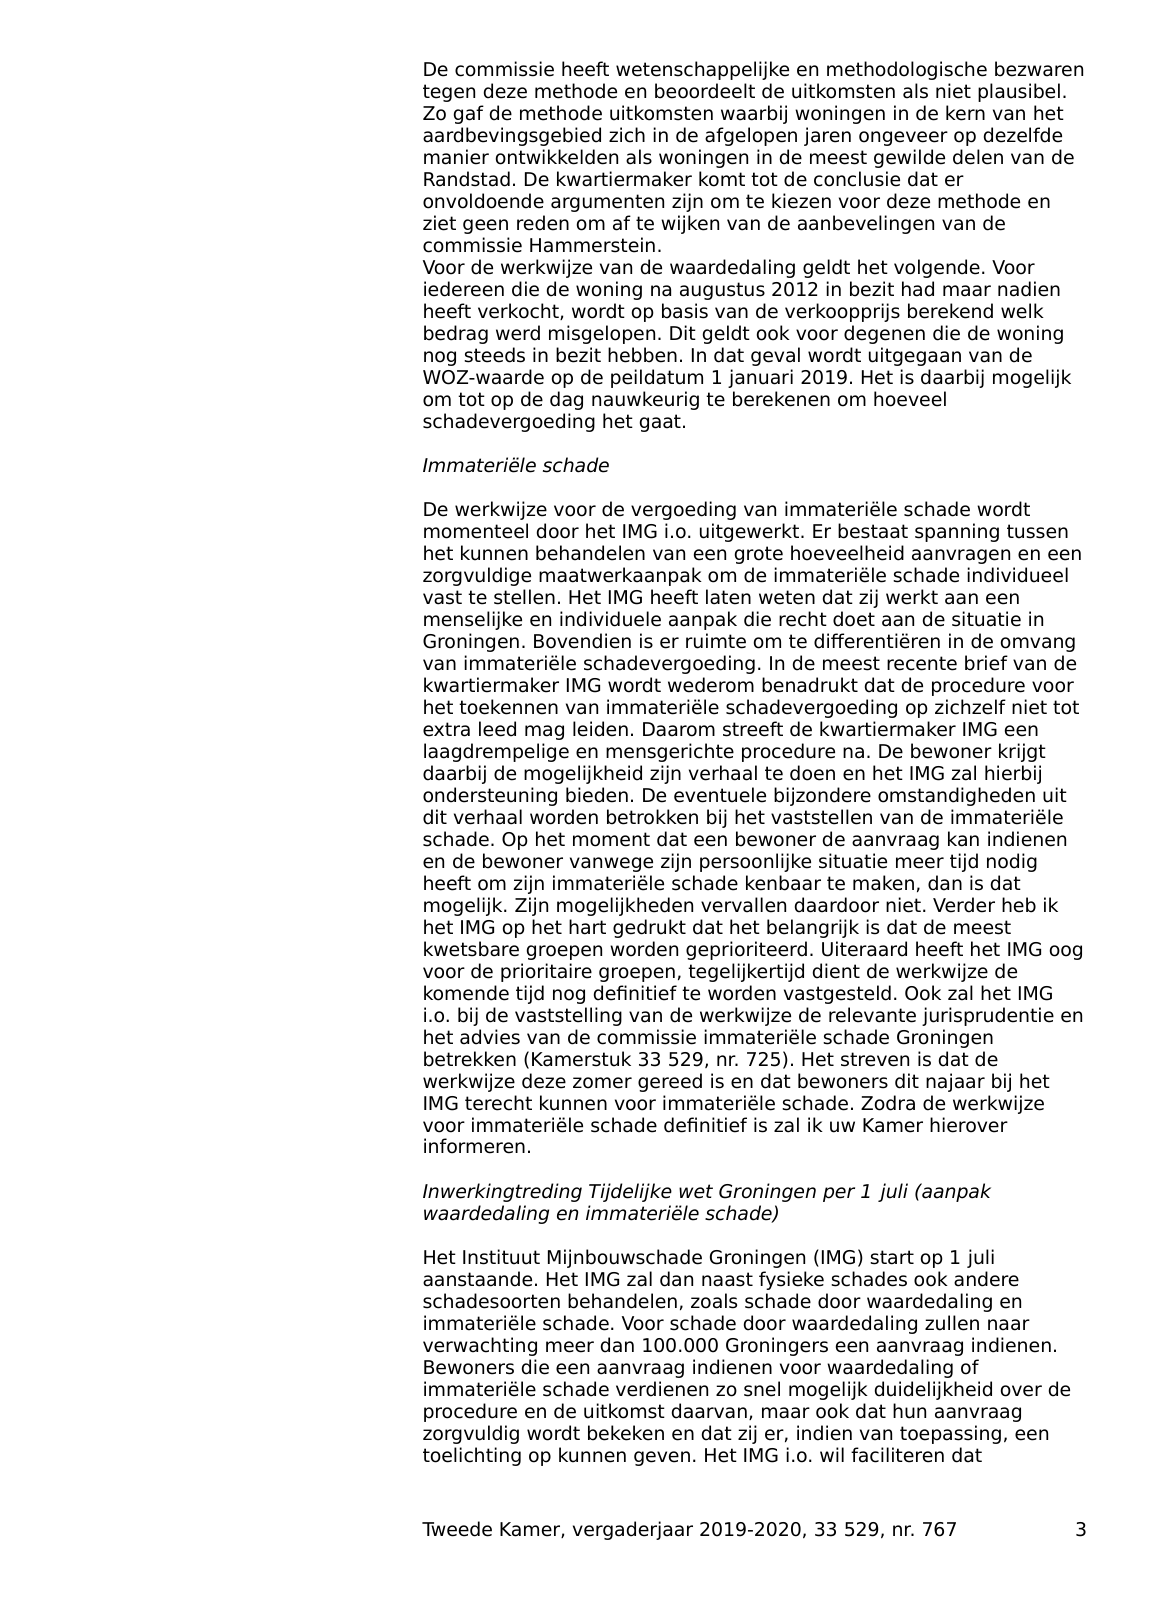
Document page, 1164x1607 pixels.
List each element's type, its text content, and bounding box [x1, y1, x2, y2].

text Het Instituut Mijnbouwschade Groningen (IMG) start op 1 juli aanstaande. Het IMG zal dan naast fysieke schades ook andere schadesoorten behandelen, zoals schade door waardedaling en immateriële schade. Voor schade door waardedaling zullen naar verwachting meer dan 100.000 Groningers een aanvraag indienen. Bewoners die een aanvraag indienen voor waardedaling of immateriële schade verdienen zo snel mogelijk duidelijkheid over de procedure en de uitkomst daarvan, maar ook dat hun aanvraag zorgvuldig wordt bekeken en dat zij er, indien van toepassing, een toelichting op kunnen geven. Het IMG i.o. wil faciliteren dat [422, 1247, 1087, 1467]
text De commissie heeft wetenschappelijke en methodologische bezwaren tegen deze methode en beoordeelt de uitkomsten als niet plausibel. Zo gaf de methode uitkomsten waarbij woningen in de kern van het aardbevingsgebied zich in de afgelopen jaren ongeveer op dezelfde manier ontwikkelden als woningen in de meest gewilde delen van de Randstad. De kwartiermaker komt tot de conclusie dat er onvoldoende argumenten zijn om te kiezen voor deze methode en ziet geen reden om af te wijken van de aanbevelingen van de commissie Hammerstein. [422, 59, 1087, 257]
text De werkwijze voor de vergoeding van immateriële schade wordt momenteel door het IMG i.o. uitgewerkt. Er bestaat spanning tussen het kunnen behandelen van een grote hoeveelheid aanvragen en een zorgvuldige maatwerkaanpak om de immateriële schade individueel vast te stellen. Het IMG heeft laten weten dat zij werkt aan een menselijke en individuele aanpak die recht doet aan de situatie in Groningen. Bovendien is er ruimte om te differentiëren in de omvang van immateriële schadevergoeding. In de meest recente brief van de kwartiermaker IMG wordt wederom benadrukt dat de procedure voor het toekennen van immateriële schadevergoeding op zichzelf niet tot extra leed mag leiden. Daarom streeft de kwartiermaker IMG een laagdrempelige en mensgerichte procedure na. De bewoner krijgt daarbij de mogelijkheid zijn verhaal te doen en het IMG zal hierbij ondersteuning bieden. De eventuele bijzondere omstandigheden uit dit verhaal worden betrokken bij het vaststellen van de immateriële schade. Op het moment dat een bewoner de aanvraag kan indienen en de bewoner vanwege zijn persoonlijke situatie meer tijd nodig heeft om zijn immateriële schade kenbaar te maken, dan is dat mogelijk. Zijn mogelijkheden vervallen daardoor niet. Verder heb ik het IMG op het hart gedrukt dat het belangrijk is dat de meest kwetsbare groepen worden geprioriteerd. Uiteraard heeft het IMG oog voor de prioritaire groepen, tegelijkertijd dient de werkwijze de komende tijd nog definitief te worden vastgesteld. Ook zal het IMG i.o. bij de vaststelling van de werkwijze de relevante jurisprudentie en het advies van de commissie immateriële schade Groningen betrekken (Kamerstuk 33 529, nr. 725). Het streven is dat de werkwijze deze zomer gereed is en dat bewoners dit najaar bij het IMG terecht kunnen voor immateriële schade. Zodra de werkwijze voor immateriële schade definitief is zal ik uw Kamer hierover informeren. [422, 499, 1087, 1158]
subtitle Inwerkingtreding Tijdelijke wet Groningen per 1 juli (aanpak waardedaling en immateriële schade) [422, 1181, 1087, 1224]
subtitle Immateriële schade [422, 455, 1087, 477]
text Voor de werkwijze van de waardedaling geldt het volgende. Voor iedereen die de woning na augustus 2012 in bezit had maar nadien heeft verkocht, wordt op basis van de verkoopprijs berekend welk bedrag werd misgelopen. Dit geldt ook voor degenen die de woning nog steeds in bezit hebben. In dat geval wordt uitgegaan van de WOZ-waarde op de peildatum 1 januari 2019. Het is daarbij mogelijk om tot op de dag nauwkeurig te berekenen om hoeveel schadevergoeding het gaat. [422, 257, 1087, 433]
